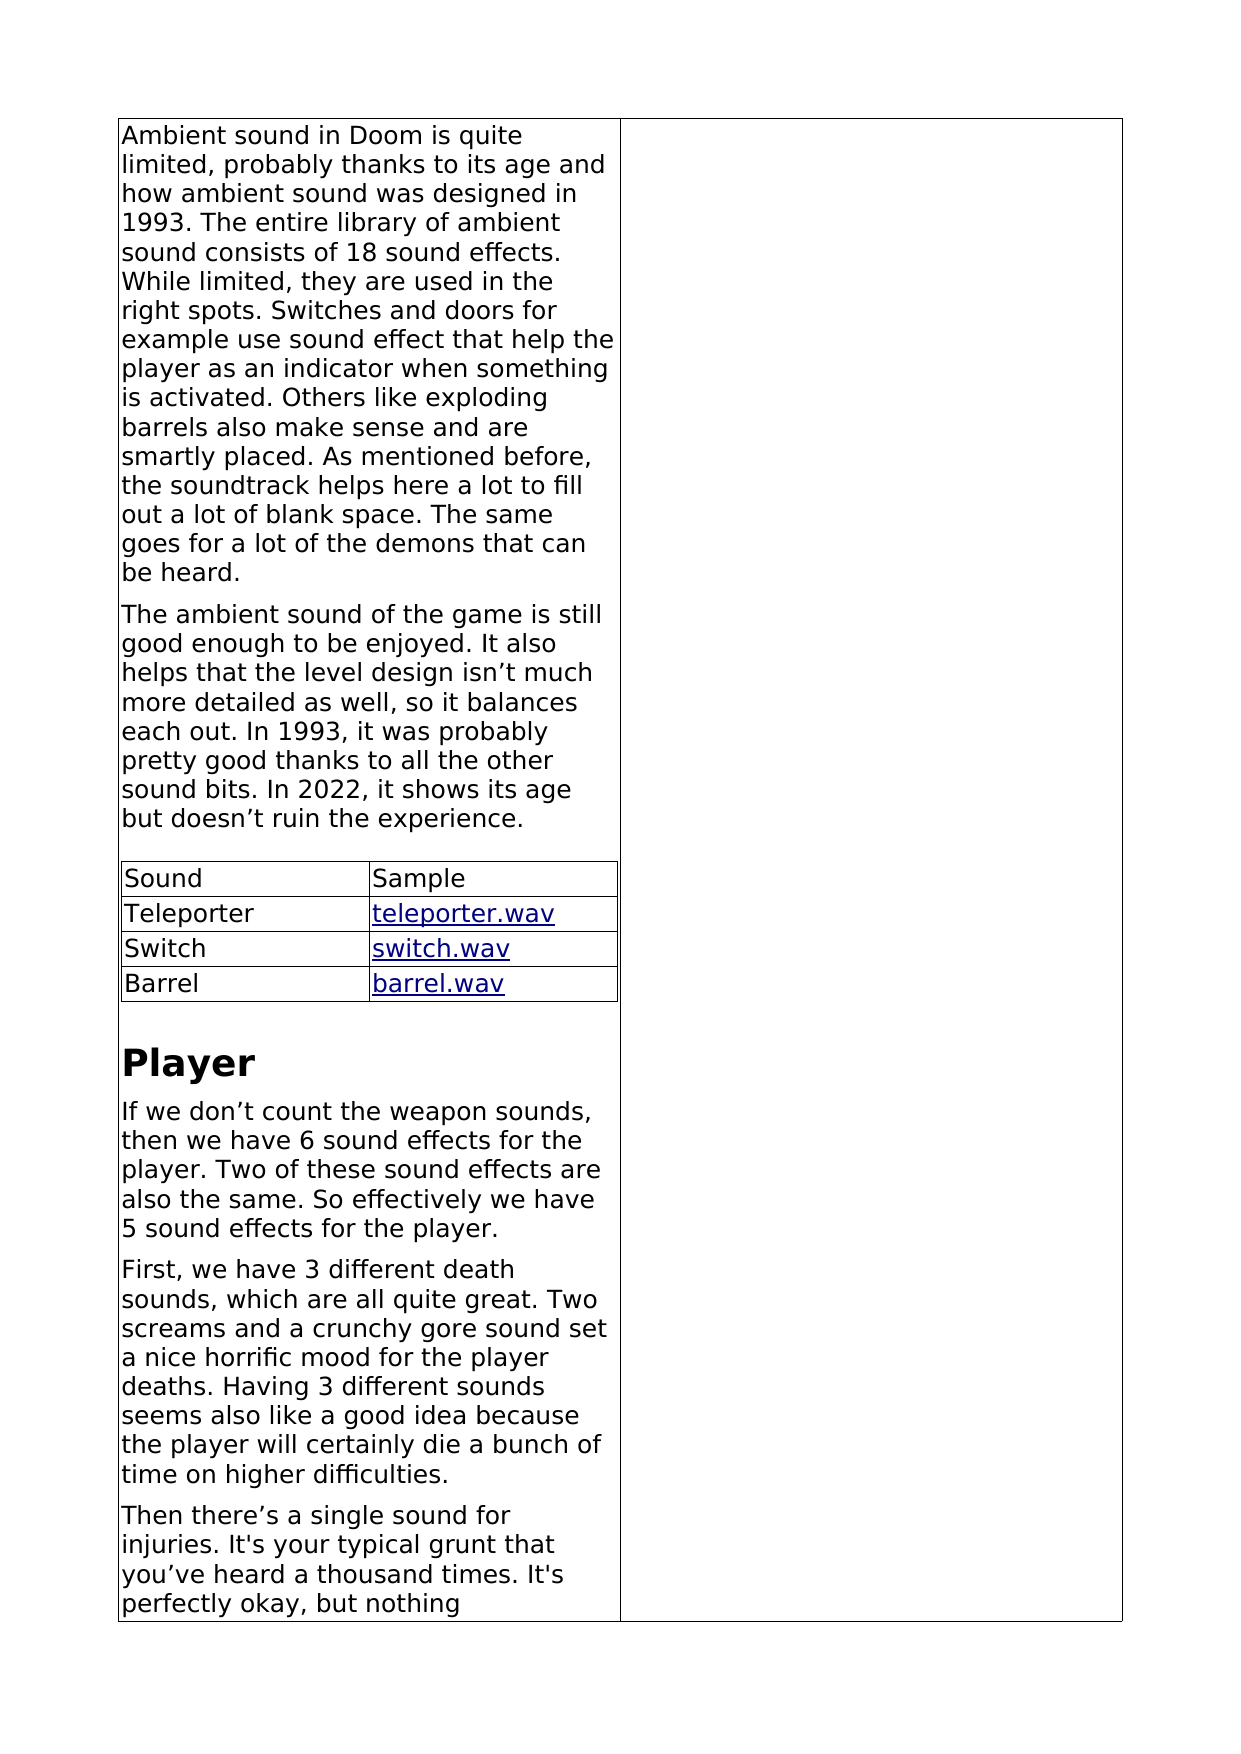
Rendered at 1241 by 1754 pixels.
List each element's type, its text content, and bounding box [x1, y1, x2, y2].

table_cell Barrel [122, 967, 369, 1001]
table_cell teleporter.wav [370, 897, 617, 931]
table_cell Switch [122, 932, 369, 966]
table_cell barrel.wav [370, 967, 617, 1001]
table_cell switch.wav [370, 932, 617, 966]
table_header Sound [122, 862, 369, 896]
table_header Sample [370, 862, 617, 896]
table_header [621, 119, 1122, 1621]
table_cell Teleporter [122, 897, 369, 931]
table_header Ambient sound in Doom is quite limited, probably thanks to its age and how ambient sound was designed in 1993. The entire library of ambient sound consists of 18 sound effects. While limited, they are used in the right spots. Switches and doors for example use sound effect that help the player as an indicator when something is activated. Others like exploding barrels also make sense and are smartly placed. As mentioned before, the soundtrack helps here a lot to fill out a lot of blank space. The same goes for a lot of the demons that can be heard. The ambient sound of the game is still good enough to be enjoyed. It also helps that the level design isn’t much more detailed as well, so it balances each out. In 1993, it was probably pretty good thanks to all the other sound bits. In 2022, it shows its age but doesn’t ruin the experience. Player If we don’t count the weapon sounds, then we have 6 sound effects for the player. Two of these sound effects are also the same. So effectively we have 5 sound effects for the player. First, we have 3 different death sounds, which are all quite great. Two screams and a crunchy gore sound set a nice horrific mood for the player deaths. Having 3 different sounds seems also like a good idea because the player will certainly die a bunch of time on higher difficulties. Then there’s a single sound for injuries. It's your typical grunt that you’ve heard a thousand times. It's perfectly okay, but nothing [119, 119, 620, 1621]
